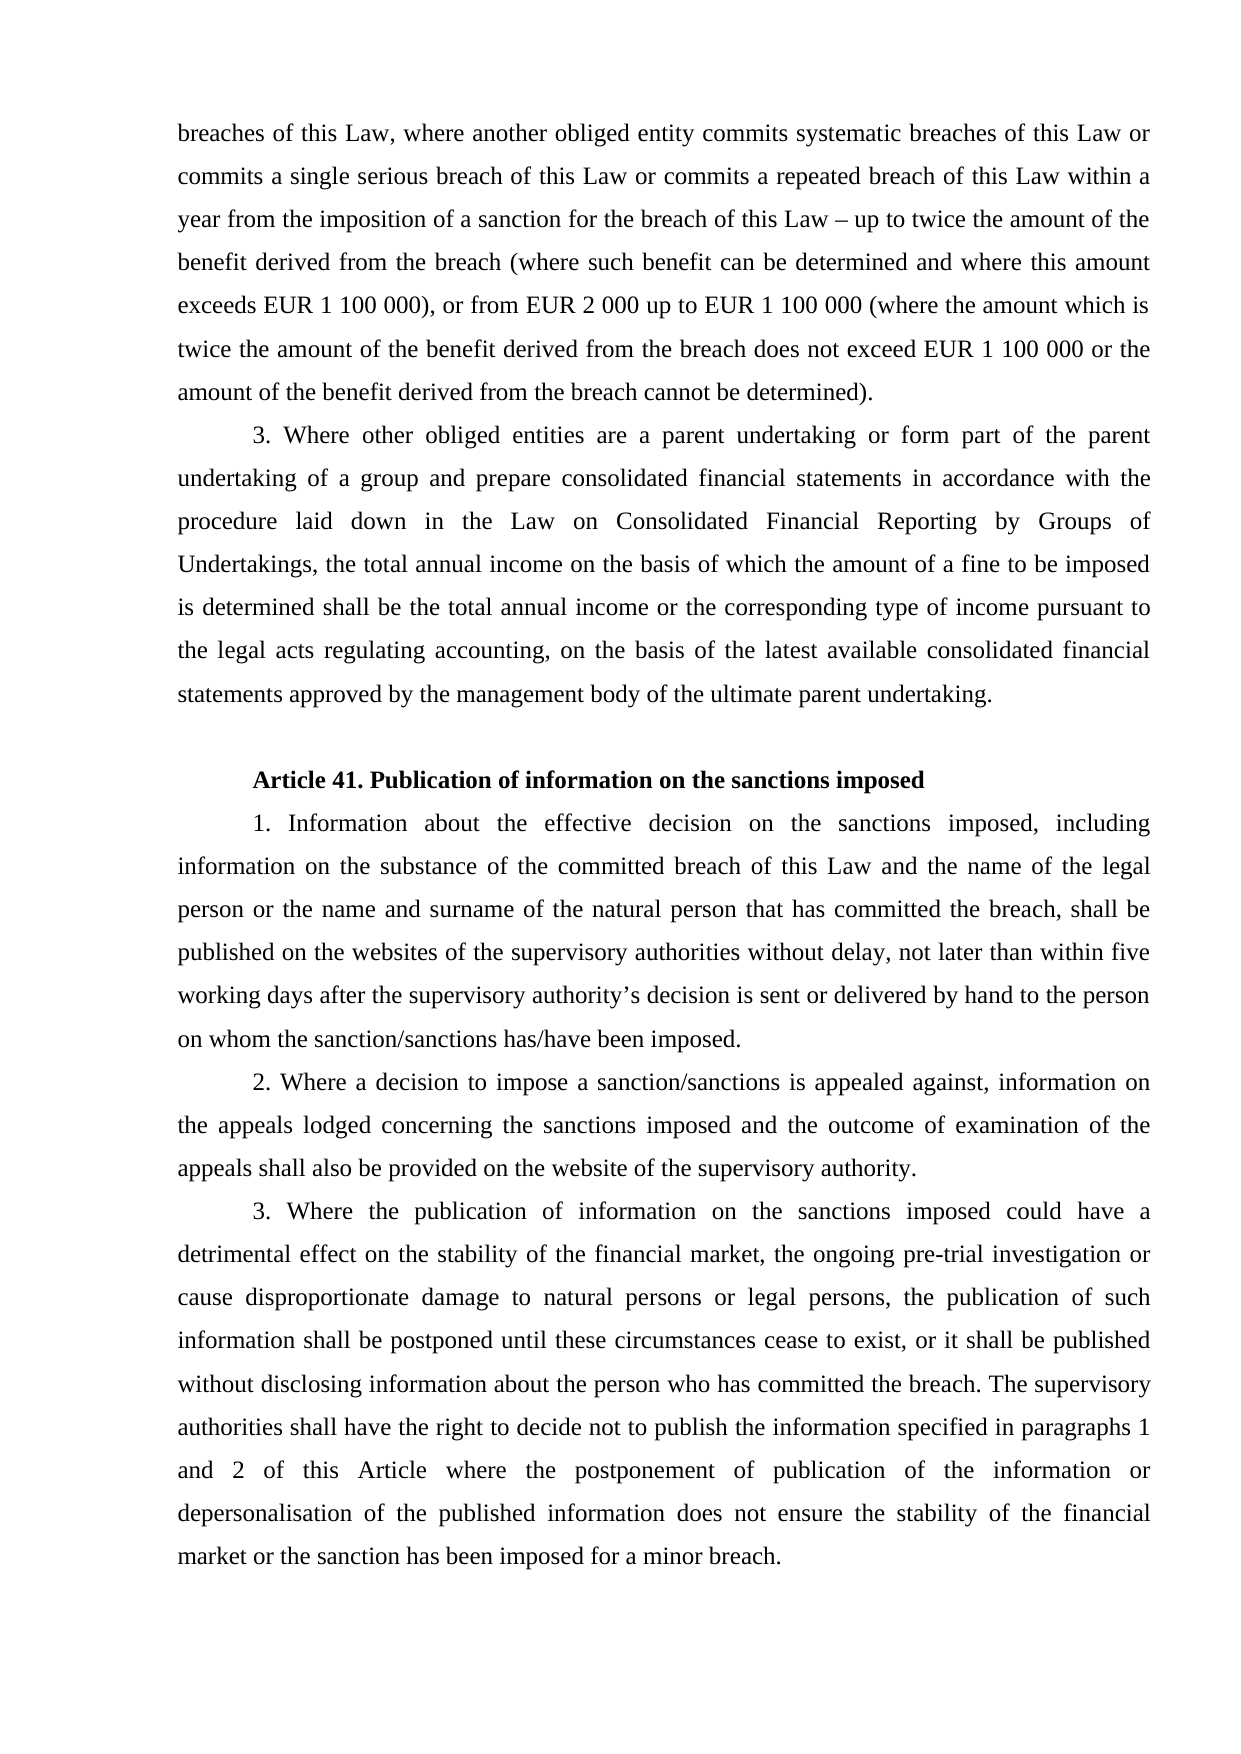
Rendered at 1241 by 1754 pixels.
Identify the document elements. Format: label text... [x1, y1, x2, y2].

text breaches of this Law, where another obliged entity commits systematic breaches of this Law or commits a single serious breach of this Law or commits a repeated breach of this Law within a year from the imposition of a sanction for the breach of this Law – up to twice the amount of the benefit derived from the breach (where such benefit can be determined and where this amount exceeds EUR 1 100 000), or from EUR 2 000 up to EUR 1 100 000 (where the amount which is twice the amount of the benefit derived from the breach does not exceed EUR 1 100 000 or the amount of the benefit derived from the breach cannot be determined). [177, 118, 1152, 406]
text 1. Information about the effective decision on the sanctions imposed, including information on the substance of the committed breach of this Law and the name of the legal person or the name and surname of the natural person that has committed the breach, shall be published on the websites of the supervisory authorities without delay, not later than within five working days after the supervisory authority’s decision is sent or delivered by hand to the person on whom the sanction/sanctions has/have been imposed. [177, 808, 1152, 1052]
text 2. Where a decision to impose a sanction/sanctions is appealed against, information on the appeals lodged concerning the sanctions imposed and the outcome of examination of the appeals shall also be provided on the website of the supervisory authority. [177, 1067, 1152, 1182]
text Article 41. Publication of information on the sanctions imposed [177, 765, 1152, 794]
text 3. Where other obliged entities are a parent undertaking or form part of the parent undertaking of a group and prepare consolidated financial statements in accordance with the procedure laid down in the Law on Consolidated Financial Reporting by Groups of Undertakings, the total annual income on the basis of which the amount of a fine to be imposed is determined shall be the total annual income or the corresponding type of income pursuant to the legal acts regulating accounting, on the basis of the latest available consolidated financial statements approved by the management body of the ultimate parent undertaking. [177, 420, 1152, 707]
text 3. Where the publication of information on the sanctions imposed could have a detrimental effect on the stability of the financial market, the ongoing pre-trial investigation or cause disproportionate damage to natural persons or legal persons, the publication of such information shall be postponed until these circumstances cease to exist, or it shall be published without disclosing information about the person who has committed the breach. The supervisory authorities shall have the right to decide not to publish the information specified in paragraphs 1 and 2 of this Article where the postponement of publication of the information or depersonalisation of the published information does not ensure the stability of the financial market or the sanction has been imposed for a minor breach. [177, 1196, 1152, 1570]
